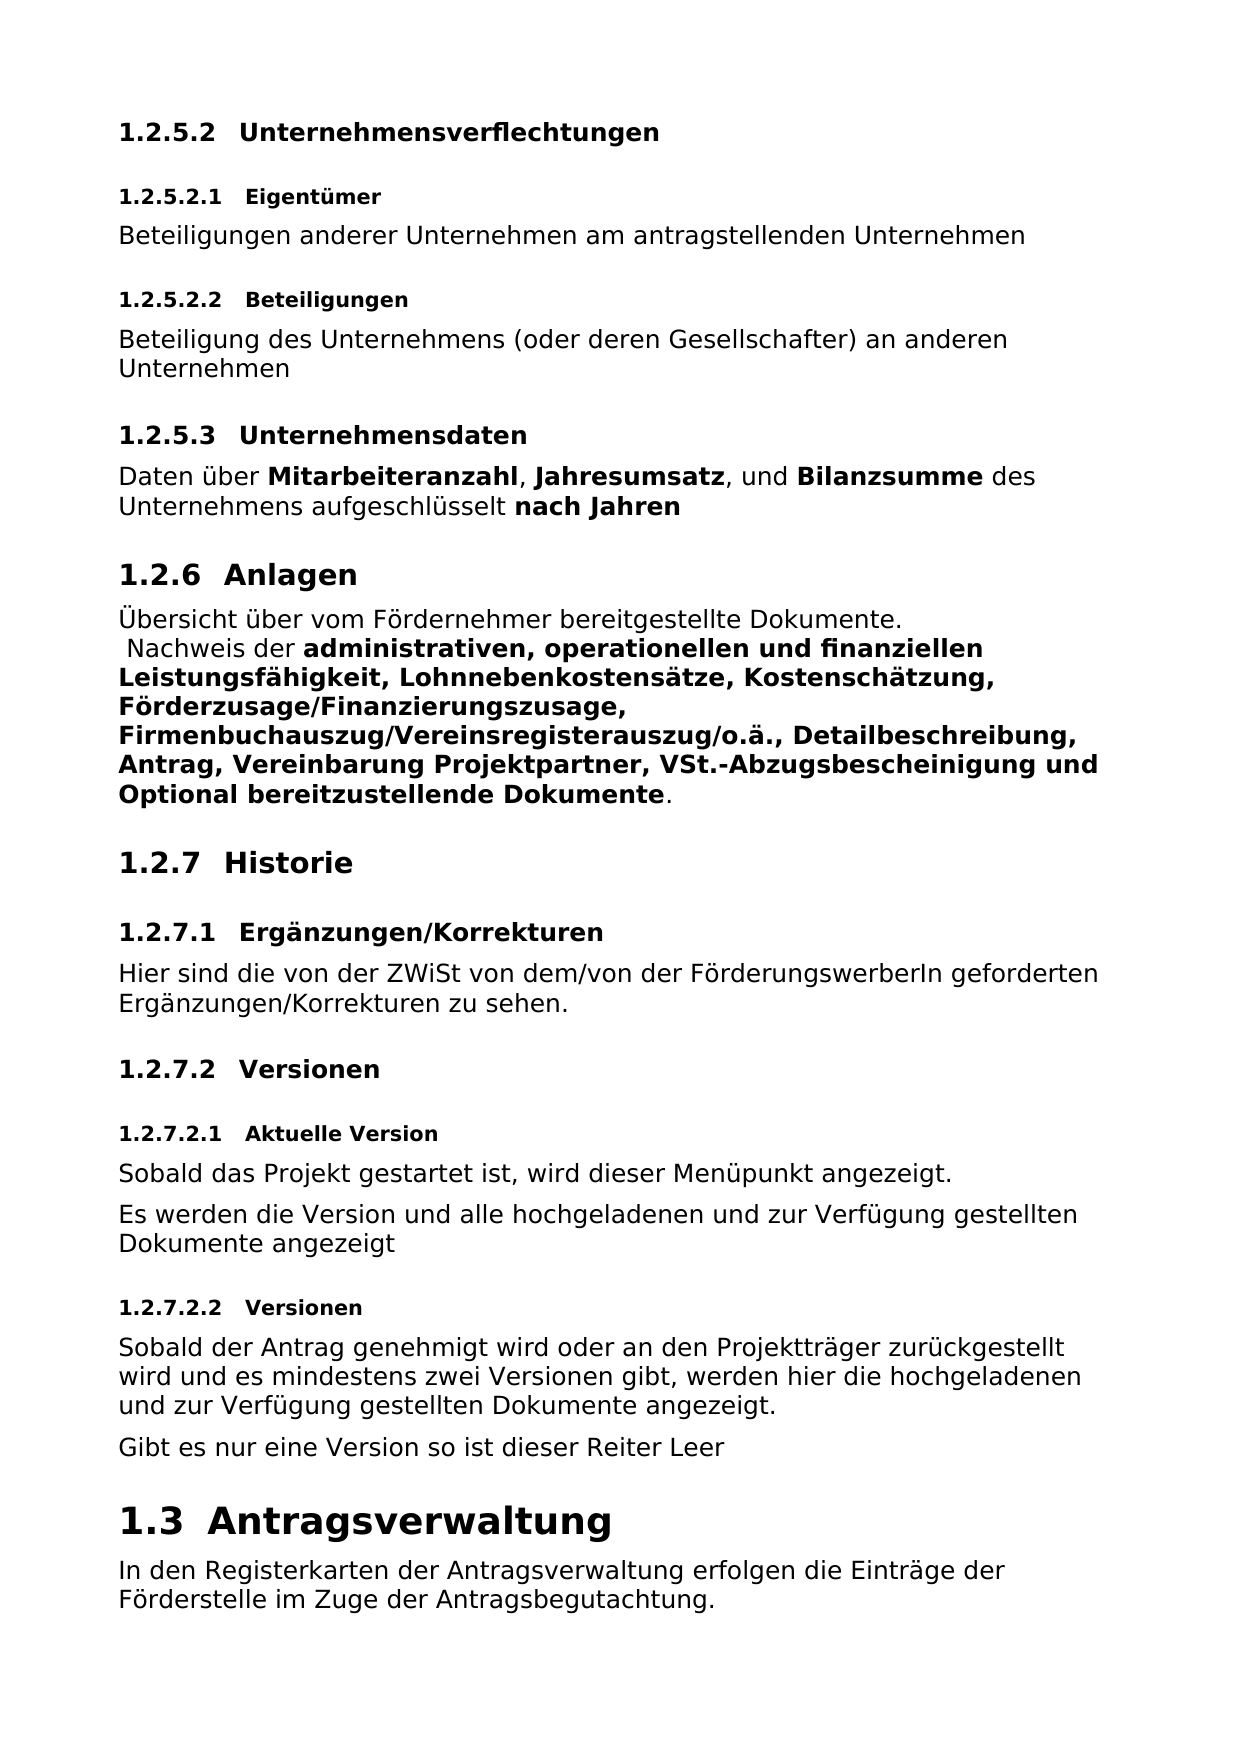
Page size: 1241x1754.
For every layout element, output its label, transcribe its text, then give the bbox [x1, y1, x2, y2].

text Daten über Mitarbeiteranzahl, Jahresumsatz, und Bilanzsumme des Unternehmens aufgeschlüsselt nach Jahren [118, 462, 1122, 521]
subtitle Unternehmensdaten [118, 421, 1122, 450]
text In den Registerkarten der Antragsverwaltung erfolgen die Einträge der Förderstelle im Zuge der Antragsbegutachtung. [118, 1556, 1122, 1614]
text Sobald der Antrag genehmigt wird oder an den Projektträger zurückgestellt wird und es mindestens zwei Versionen gibt, werden hier die hochgeladenen und zur Verfügung gestellten Dokumente angezeigt. [118, 1333, 1122, 1421]
subtitle Versionen [118, 1055, 1122, 1084]
subtitle Historie [118, 846, 1122, 880]
subtitle Eigentümer [118, 185, 1122, 209]
subtitle Unternehmensverflechtungen [118, 118, 1122, 147]
text Hier sind die von der ZWiSt von dem/von der FörderungswerberIn geforderten Ergänzungen/Korrekturen zu sehen. [118, 959, 1122, 1018]
text Es werden die Version und alle hochgeladenen und zur Verfügung gestellten Dokumente angezeigt [118, 1201, 1122, 1259]
subtitle Aktuelle Version [118, 1122, 1122, 1146]
subtitle Antragsverwaltung [118, 1500, 1122, 1543]
text Sobald das Projekt gestartet ist, wird dieser Menüpunkt angezeigt. [118, 1159, 1122, 1188]
subtitle Versionen [118, 1296, 1122, 1321]
subtitle Anlagen [118, 558, 1122, 592]
subtitle Beteiligungen [118, 288, 1122, 312]
text Übersicht über vom Fördernehmer bereitgestellte Dokumente. Nachweis der administrativen, operationellen und finanziellen Leistungsfähigkeit, Lohnnebenkostensätze, Kostenschätzung, Förderzusage/Finanzierungszusage, Firmenbuchauszug/Vereinsregisterauszug/o.ä., Detailbeschreibung, Antrag, Vereinbarung Projektpartner, VSt.-Abzugsbescheinigung und Optional bereitzustellende Dokumente. [118, 605, 1122, 809]
text Beteiligung des Unternehmens (oder deren Gesellschafter) an anderen Unternehmen [118, 325, 1122, 383]
subtitle Ergänzungen/Korrekturen [118, 918, 1122, 947]
text Beteiligungen anderer Unternehmen am antragstellenden Unternehmen [118, 222, 1122, 251]
text Gibt es nur eine Version so ist dieser Reiter Leer [118, 1433, 1122, 1462]
